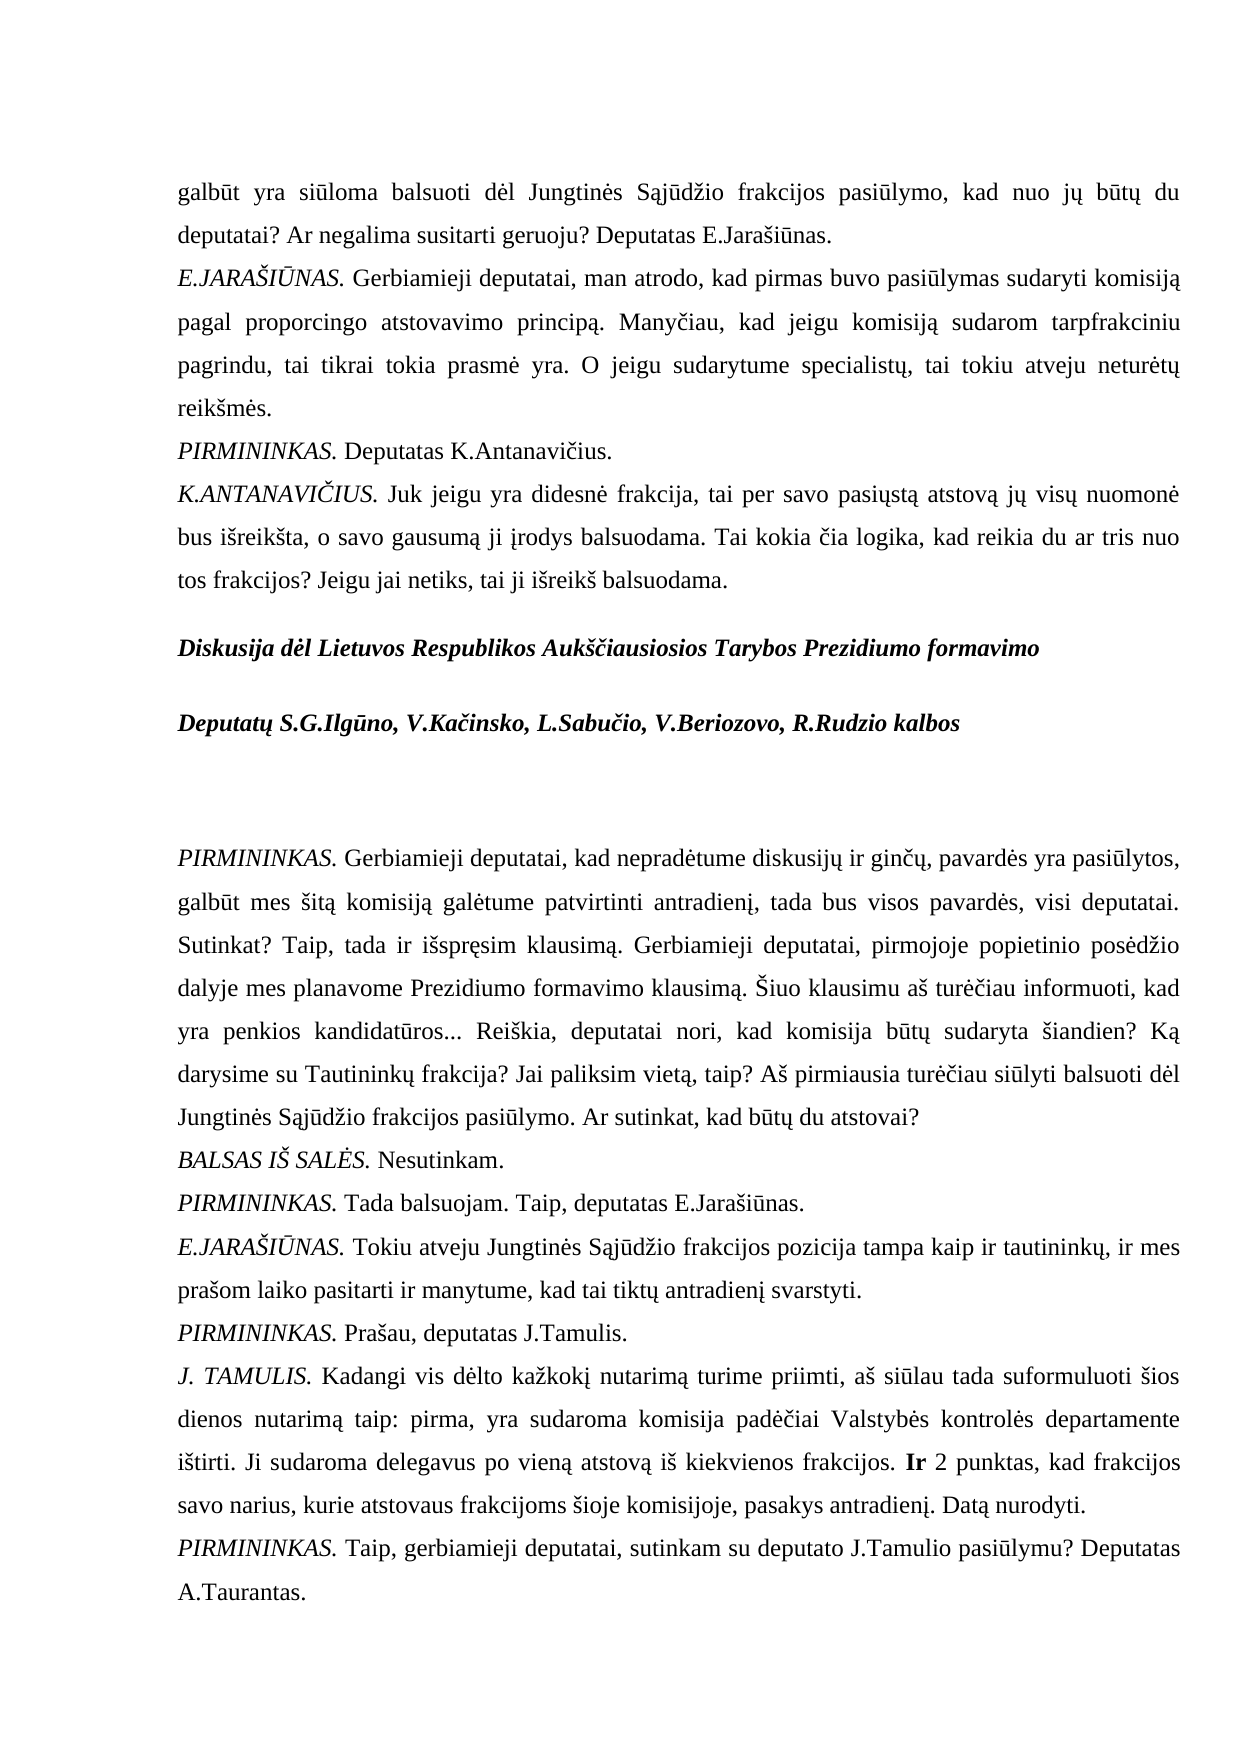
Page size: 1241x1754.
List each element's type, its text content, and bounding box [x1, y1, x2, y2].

text PIRMININKAS. Taip, gerbiamieji deputatai, sutinkam su deputato J.Tamulio pasiūlymu? Deputatas A.Taurantas. [177, 1533, 1181, 1605]
text PIRMININKAS. Gerbiamieji deputatai, kad nepradėtume diskusijų ir ginčų, pavardės yra pasiūlytos, galbūt mes šitą komisiją galėtume patvirtinti antradienį, tada bus visos pavardės, visi deputatai. Sutinkat? Taip, tada ir išspręsim klausimą. Gerbiamieji deputatai, pirmojoje popietinio posėdžio dalyje mes planavome Prezidiumo formavimo klausimą. Šiuo klausimu aš turėčiau informuoti, kad yra penkios kandidatūros... Reiškia, deputatai nori, kad komisija būtų sudaryta šiandien? Ką darysime su Tautininkų frakcija? Jai paliksim vietą, taip? Aš pirmiausia turėčiau siūlyti balsuoti dėl Jungtinės Sąjūdžio frakcijos pasiūlymo. Ar sutinkat, kad būtų du atstovai? [177, 843, 1181, 1131]
text E.JARAŠIŪNAS. Gerbiamieji deputatai, man atrodo, kad pirmas buvo pasiūlymas sudaryti komisiją pagal proporcingo atstovavimo principą. Manyčiau, kad jeigu komisiją sudarom tarpfrakciniu pagrindu, tai tikrai tokia prasmė yra. O jeigu sudarytume specialistų, tai tokiu atveju neturėtų reikšmės. [177, 263, 1181, 422]
text J. TAMULIS. Kadangi vis dėlto kažkokį nutarimą turime priimti, aš siūlau tada suformuluoti šios dienos nutarimą taip: pirma, yra sudaroma komisija padėčiai Valstybės kontrolės departamente ištirti. Ji sudaroma delegavus po vieną atstovą iš kiekvienos frakcijos. Ir 2 punktas, kad frakcijos savo narius, kurie atstovaus frakcijoms šioje komisijoje, pasakys antradienį. Datą nurodyti. [177, 1361, 1181, 1519]
text BALSAS IŠ SALĖS. Nesutinkam. [177, 1145, 1181, 1174]
text K.ANTANAVIČIUS. Juk jeigu yra didesnė frakcija, tai per savo pasiųstą atstovą jų visų nuomonė bus išreikšta, o savo gausumą ji įrodys balsuodama. Tai kokia čia logika, kad reikia du ar tris nuo tos frakcijos? Jeigu jai netiks, tai ji išreikš balsuodama. [177, 479, 1181, 594]
text galbūt yra siūloma balsuoti dėl Jungtinės Sąjūdžio frakcijos pasiūlymo, kad nuo jų būtų du deputatai? Ar negalima susitarti geruoju? Deputatas E.Jarašiūnas. [177, 177, 1181, 249]
subtitle Diskusija dėl Lietuvos Respublikos Aukščiausiosios Tarybos Prezidiumo formavimo [177, 633, 1181, 662]
text PIRMININKAS. Prašau, deputatas J.Tamulis. [177, 1318, 1181, 1347]
text E.JARAŠIŪNAS. Tokiu atveju Jungtinės Sąjūdžio frakcijos pozicija tampa kaip ir tautininkų, ir mes prašom laiko pasitarti ir manytume, kad tai tiktų antradienį svarstyti. [177, 1232, 1181, 1303]
text PIRMININKAS. Deputatas K.Antanavičius. [177, 436, 1181, 465]
text PIRMININKAS. Tada balsuojam. Taip, deputatas E.Jarašiūnas. [177, 1188, 1181, 1217]
subtitle Deputatų S.G.Ilgūno, V.Kačinsko, L.Sabučio, V.Beriozovo, R.Rudzio kalbos [177, 708, 1181, 737]
